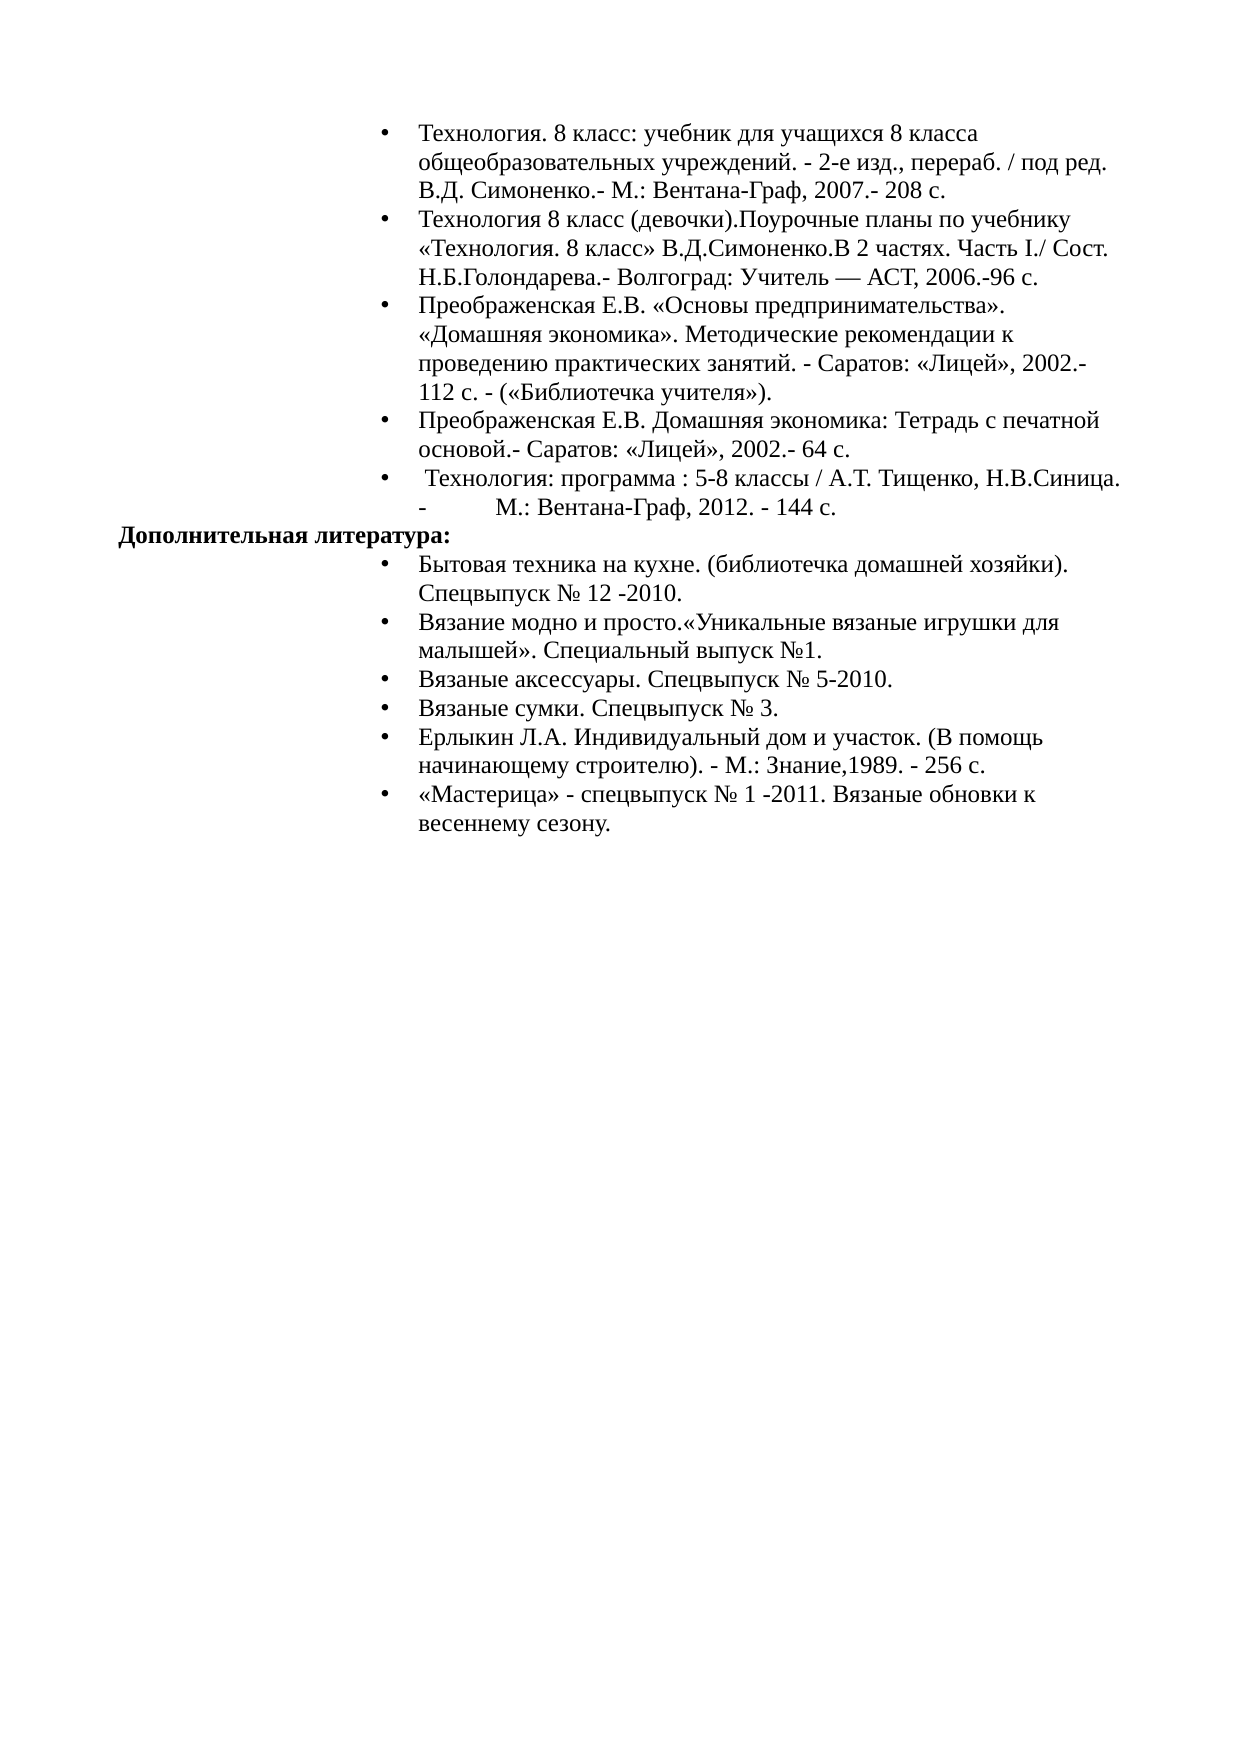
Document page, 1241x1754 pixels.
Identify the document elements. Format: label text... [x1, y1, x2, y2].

list Вязаные сумки. Спецвыпуск № 3. [381, 693, 1122, 722]
text Дополнительная литература: [118, 521, 1122, 549]
list Вязание модно и просто.«Уникальные вязаные игрушки для малышей». Специальный выпуск №1. [381, 607, 1122, 664]
list Технология: программа : 5-8 классы / А.Т. Тищенко, Н.В.Синица. - М.: Вентана-Граф, 2012. - 144 с. [381, 463, 1122, 521]
list Технология 8 класс (девочки).Поурочные планы по учебнику «Технология. 8 класс» В.Д.Симоненко.В 2 частях. Часть I./ Сост. Н.Б.Голондарева.- Волгоград: Учитель — АСТ, 2006.-96 с. [381, 204, 1122, 291]
list Ерлыкин Л.А. Индивидуальный дом и участок. (В помощь начинающему строителю). - М.: Знание,1989. - 256 с. [381, 722, 1122, 779]
list «Мастерица» - спецвыпуск № 1 -2011. Вязаные обновки к весеннему сезону. [381, 779, 1122, 837]
list Технология. 8 класс: учебник для учащихся 8 класса общеобразовательных учреждений. - 2-е изд., перераб. / под ред. В.Д. Симоненко.- М.: Вентана-Граф, 2007.- 208 с. [381, 118, 1122, 204]
list Преображенская Е.В. Домашняя экономика: Тетрадь с печатной основой.- Саратов: «Лицей», 2002.- 64 с. [381, 406, 1122, 463]
list Преображенская Е.В. «Основы предпринимательства». «Домашняя экономика». Методические рекомендации к проведению практических занятий. - Саратов: «Лицей», 2002.- 112 с. - («Библиотечка учителя»). [381, 291, 1122, 406]
list Вязаные аксессуары. Спецвыпуск № 5-2010. [381, 664, 1122, 693]
list Бытовая техника на кухне. (библиотечка домашней хозяйки). Спецвыпуск № 12 -2010. [381, 549, 1122, 607]
